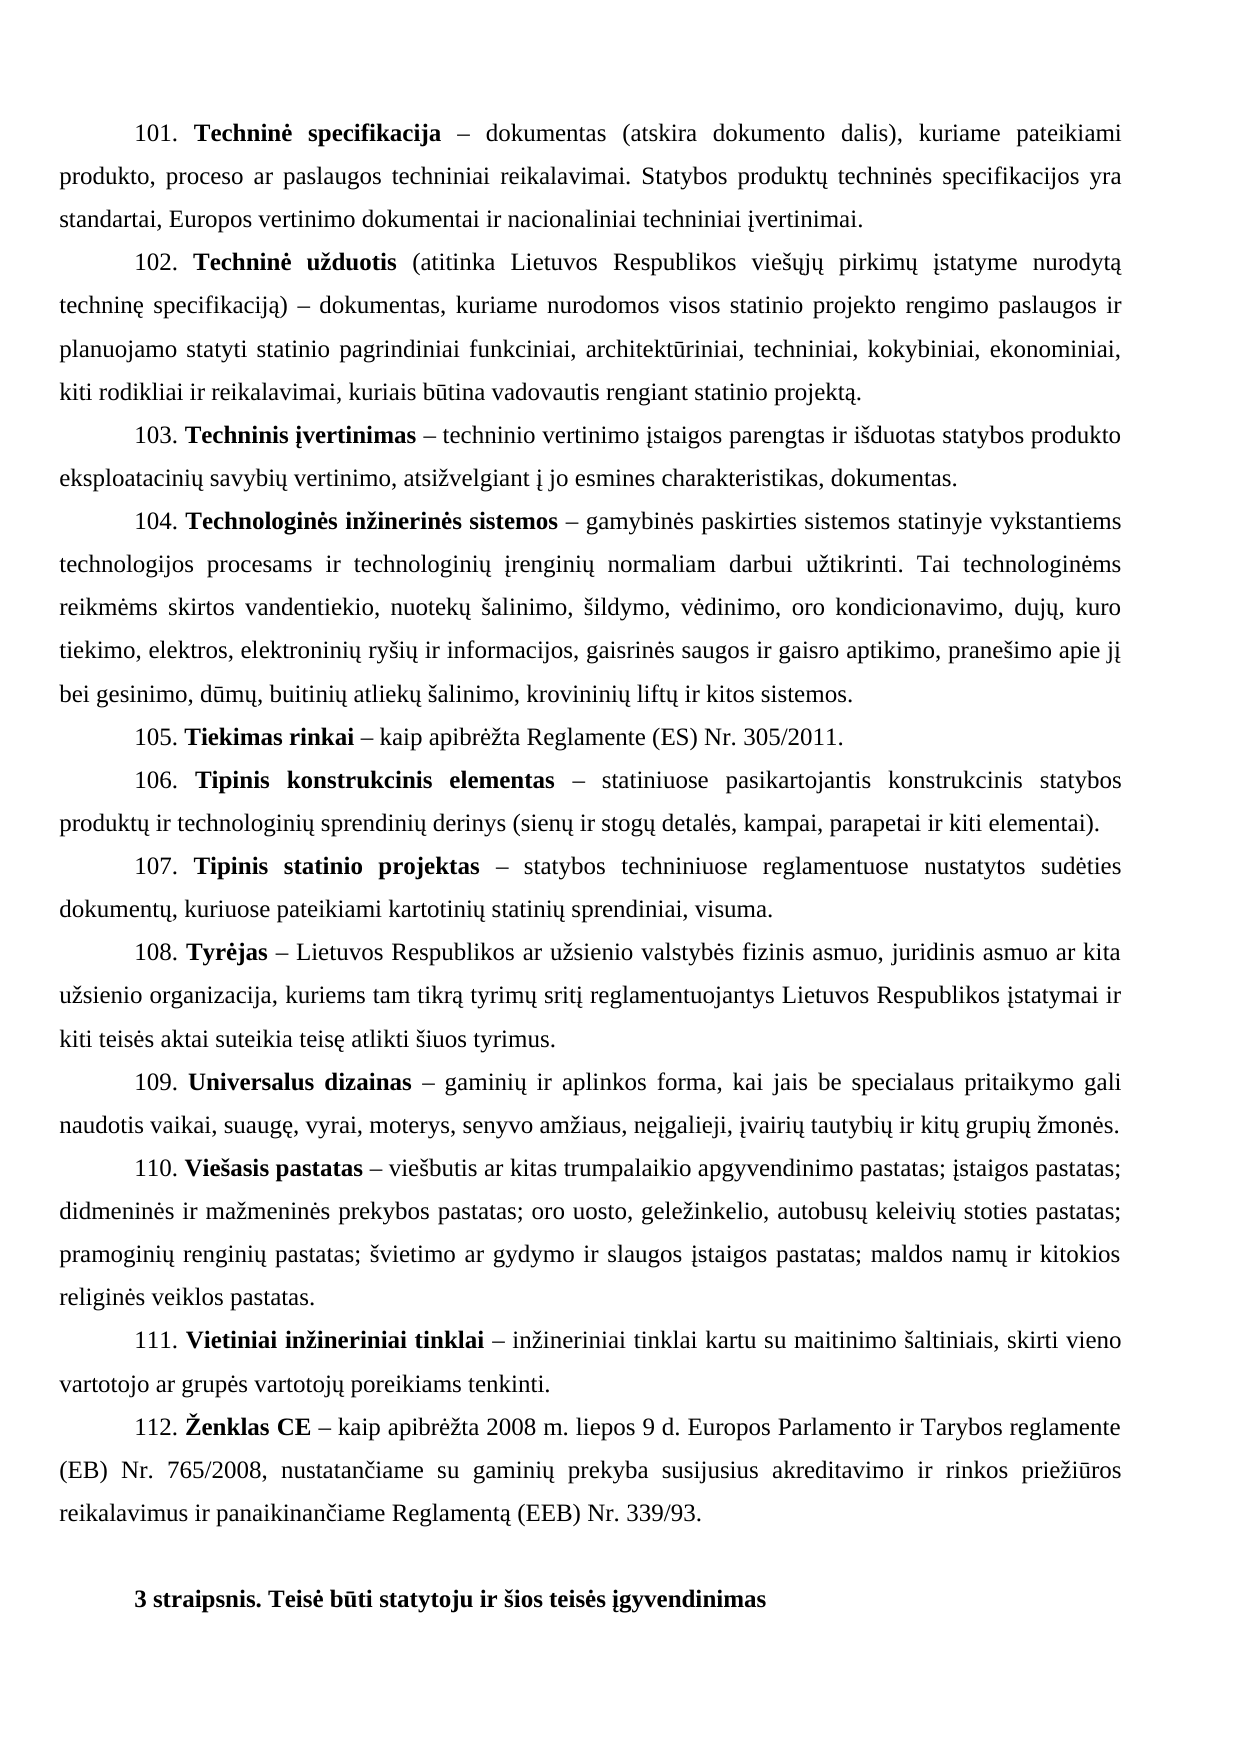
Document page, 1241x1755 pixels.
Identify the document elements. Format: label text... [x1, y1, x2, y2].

text 3 straipsnis. Teisė būti statytoju ir šios teisės įgyvendinimas [59, 1584, 1122, 1613]
text 104. Technologinės inžinerinės sistemos – gamybinės paskirties sistemos statinyje vykstantiems technologijos procesams ir technologinių įrenginių normaliam darbui užtikrinti. Tai technologinėms reikmėms skirtos vandentiekio, nuotekų šalinimo, šildymo, vėdinimo, oro kondicionavimo, dujų, kuro tiekimo, elektros, elektroninių ryšių ir informacijos, gaisrinės saugos ir gaisro aptikimo, pranešimo apie jį bei gesinimo, dūmų, buitinių atliekų šalinimo, krovininių liftų ir kitos sistemos. [59, 506, 1122, 707]
text 107. Tipinis statinio projektas – statybos techniniuose reglamentuose nustatytos sudėties dokumentų, kuriuose pateikiami kartotinių statinių sprendiniai, visuma. [59, 851, 1122, 923]
text 109. Universalus dizainas – gaminių ir aplinkos forma, kai jais be specialaus pritaikymo gali naudotis vaikai, suaugę, vyrai, moterys, senyvo amžiaus, neįgalieji, įvairių tautybių ir kitų grupių žmonės. [59, 1067, 1122, 1139]
text 112. Ženklas CE – kaip apibrėžta 2008 m. liepos 9 d. Europos Parlamento ir Tarybos reglamente (EB) Nr. 765/2008, nustatančiame su gaminių prekyba susijusius akreditavimo ir rinkos priežiūros reikalavimus ir panaikinančiame Reglamentą (EEB) Nr. 339/93. [59, 1412, 1122, 1527]
text 102. Techninė užduotis (atitinka Lietuvos Respublikos viešųjų pirkimų įstatyme nurodytą techninę specifikaciją) – dokumentas, kuriame nurodomos visos statinio projekto rengimo paslaugos ir planuojamo statyti statinio pagrindiniai funkciniai, architektūriniai, techniniai, kokybiniai, ekonominiai, kiti rodikliai ir reikalavimai, kuriais būtina vadovautis rengiant statinio projektą. [59, 247, 1122, 406]
text 106. Tipinis konstrukcinis elementas – statiniuose pasikartojantis konstrukcinis statybos produktų ir technologinių sprendinių derinys (sienų ir stogų detalės, kampai, parapetai ir kiti elementai). [59, 765, 1122, 837]
text 105. Tiekimas rinkai – kaip apibrėžta Reglamente (ES) Nr. 305/2011. [59, 722, 1122, 751]
text 101. Techninė specifikacija – dokumentas (atskira dokumento dalis), kuriame pateikiami produkto, proceso ar paslaugos techniniai reikalavimai. Statybos produktų techninės specifikacijos yra standartai, Europos vertinimo dokumentai ir nacionaliniai techniniai įvertinimai. [59, 118, 1122, 233]
text 110. Viešasis pastatas – viešbutis ar kitas trumpalaikio apgyvendinimo pastatas; įstaigos pastatas; didmeninės ir mažmeninės prekybos pastatas; oro uosto, geležinkelio, autobusų keleivių stoties pastatas; pramoginių renginių pastatas; švietimo ar gydymo ir slaugos įstaigos pastatas; maldos namų ir kitokios religinės veiklos pastatas. [59, 1153, 1122, 1311]
text 103. Techninis įvertinimas – techninio vertinimo įstaigos parengtas ir išduotas statybos produkto eksploatacinių savybių vertinimo, atsižvelgiant į jo esmines charakteristikas, dokumentas. [59, 420, 1122, 492]
text 108. Tyrėjas – Lietuvos Respublikos ar užsienio valstybės fizinis asmuo, juridinis asmuo ar kita užsienio organizacija, kuriems tam tikrą tyrimų sritį reglamentuojantys Lietuvos Respublikos įstatymai ir kiti teisės aktai suteikia teisę atlikti šiuos tyrimus. [59, 937, 1122, 1052]
text 111. Vietiniai inžineriniai tinklai – inžineriniai tinklai kartu su maitinimo šaltiniais, skirti vieno vartotojo ar grupės vartotojų poreikiams tenkinti. [59, 1326, 1122, 1397]
